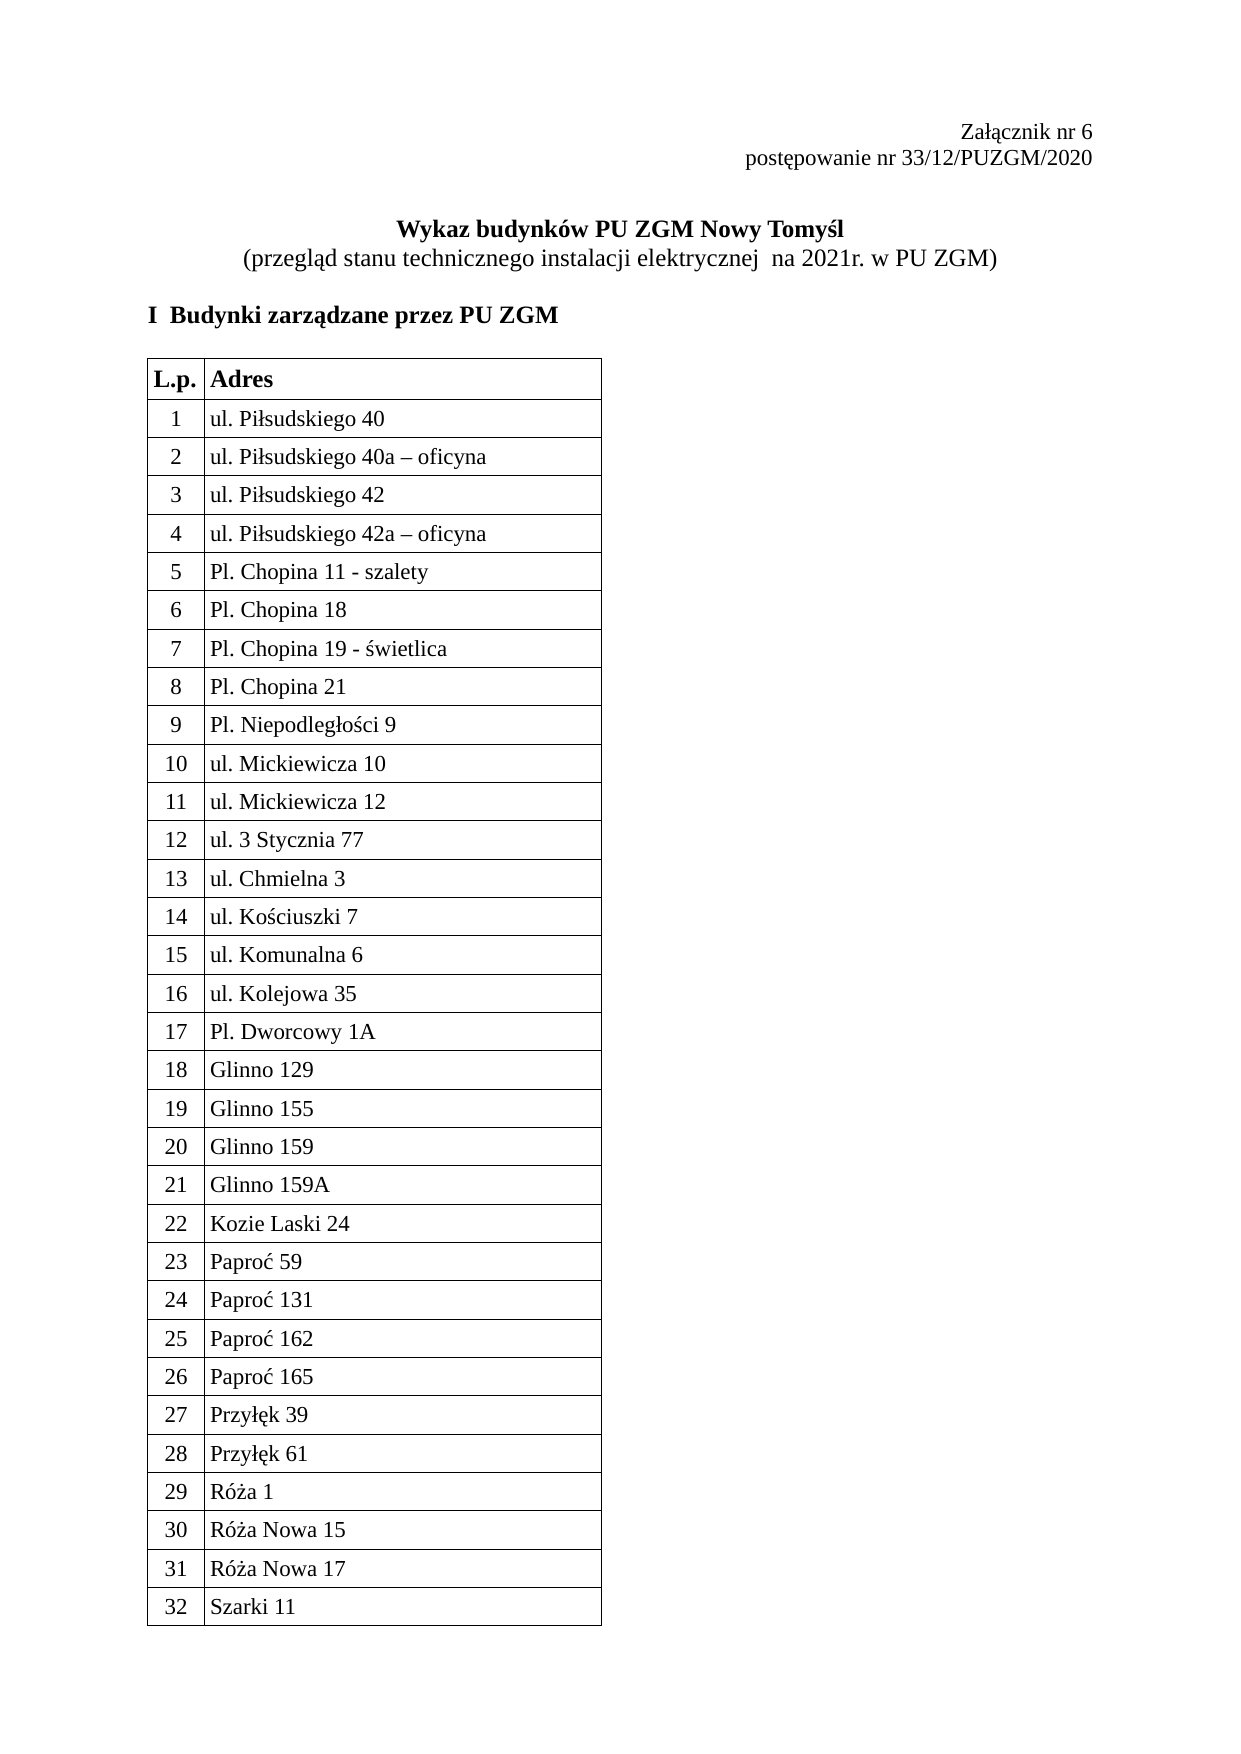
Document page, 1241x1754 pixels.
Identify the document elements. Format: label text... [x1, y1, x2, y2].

table_cell 14 [148, 898, 204, 935]
table_header L.p. [148, 359, 204, 398]
table_cell 19 [148, 1090, 204, 1127]
table_cell 5 [148, 553, 204, 590]
table_cell 12 [148, 821, 204, 858]
table_header Adres [205, 359, 601, 398]
table_cell Przyłęk 39 [205, 1396, 601, 1433]
table_cell 1 [148, 400, 204, 437]
table_cell 22 [148, 1205, 204, 1242]
table_cell Pl. Chopina 21 [205, 668, 601, 705]
table_cell ul. 3 Stycznia 77 [205, 821, 601, 858]
table_cell Róża 1 [205, 1473, 601, 1510]
table_cell ul. Komunalna 6 [205, 936, 601, 973]
table_cell ul. Piłsudskiego 42 [205, 476, 601, 513]
table_cell 20 [148, 1128, 204, 1165]
table_cell 6 [148, 591, 204, 628]
table_cell Paproć 131 [205, 1281, 601, 1318]
table_cell 9 [148, 706, 204, 743]
table_cell 17 [148, 1013, 204, 1050]
table_cell 11 [148, 783, 204, 820]
table_cell ul. Piłsudskiego 40 [205, 400, 601, 437]
table_cell 24 [148, 1281, 204, 1318]
table_cell 26 [148, 1358, 204, 1395]
table_cell 16 [148, 975, 204, 1012]
table_cell Pl. Chopina 19 - świetlica [205, 630, 601, 667]
table_cell 28 [148, 1435, 204, 1472]
table_cell 21 [148, 1166, 204, 1203]
table_cell Pl. Chopina 11 - szalety [205, 553, 601, 590]
table_cell ul. Piłsudskiego 40a – oficyna [205, 438, 601, 475]
table_cell ul. Mickiewicza 12 [205, 783, 601, 820]
text Załącznik nr 6 [148, 118, 1093, 144]
text (przegląd stanu technicznego instalacji elektrycznej na 2021r. w PU ZGM) [148, 243, 1093, 271]
table_cell Róża Nowa 17 [205, 1550, 601, 1587]
table_cell 3 [148, 476, 204, 513]
table_cell 4 [148, 515, 204, 552]
table_cell Róża Nowa 15 [205, 1511, 601, 1548]
table_cell ul. Kościuszki 7 [205, 898, 601, 935]
table_cell Pl. Niepodległości 9 [205, 706, 601, 743]
table_cell 13 [148, 860, 204, 897]
table_cell ul. Mickiewicza 10 [205, 745, 601, 782]
table_cell 8 [148, 668, 204, 705]
table_cell 25 [148, 1320, 204, 1357]
table_cell Paproć 59 [205, 1243, 601, 1280]
table_cell ul. Piłsudskiego 42a – oficyna [205, 515, 601, 552]
table_cell 15 [148, 936, 204, 973]
table_cell ul. Kolejowa 35 [205, 975, 601, 1012]
table_cell Przyłęk 61 [205, 1435, 601, 1472]
table_cell 32 [148, 1588, 204, 1625]
table_cell 10 [148, 745, 204, 782]
table_cell Glinno 129 [205, 1051, 601, 1088]
table_cell 7 [148, 630, 204, 667]
table_cell Paproć 162 [205, 1320, 601, 1357]
text postępowanie nr 33/12/PUZGM/2020 [148, 144, 1093, 171]
text Wykaz budynków PU ZGM Nowy Tomyśl [148, 214, 1093, 243]
table_cell 29 [148, 1473, 204, 1510]
text I Budynki zarządzane przez PU ZGM [148, 300, 1093, 329]
table_cell ul. Chmielna 3 [205, 860, 601, 897]
table_cell Szarki 11 [205, 1588, 601, 1625]
table_cell Glinno 159 [205, 1128, 601, 1165]
table_cell 23 [148, 1243, 204, 1280]
table_cell Glinno 155 [205, 1090, 601, 1127]
table_cell 30 [148, 1511, 204, 1548]
table_cell 2 [148, 438, 204, 475]
table_cell 31 [148, 1550, 204, 1587]
table_cell Pl. Dworcowy 1A [205, 1013, 601, 1050]
table_cell Kozie Laski 24 [205, 1205, 601, 1242]
table_cell 27 [148, 1396, 204, 1433]
table_cell Pl. Chopina 18 [205, 591, 601, 628]
table_cell Paproć 165 [205, 1358, 601, 1395]
table_cell 18 [148, 1051, 204, 1088]
table_cell Glinno 159A [205, 1166, 601, 1203]
